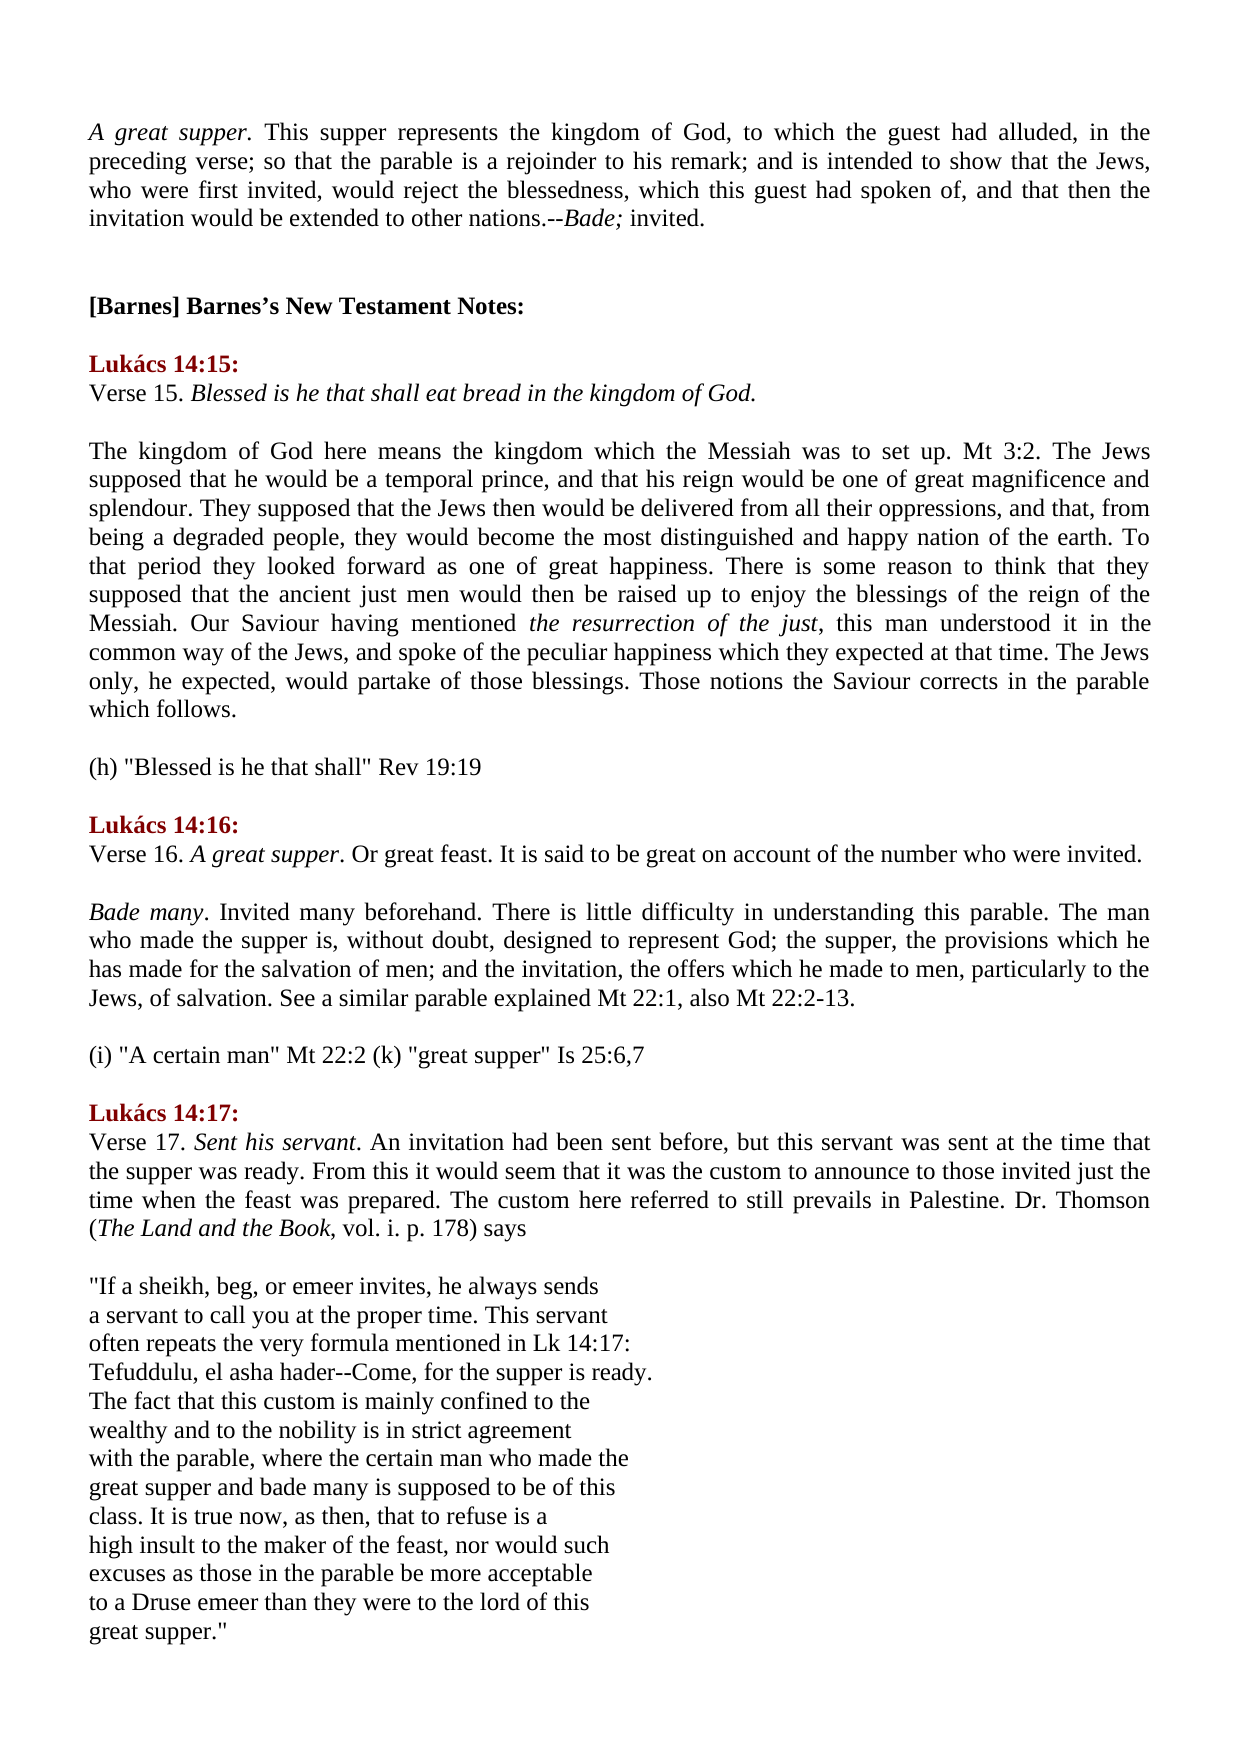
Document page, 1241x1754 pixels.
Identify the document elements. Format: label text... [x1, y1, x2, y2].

text Verse 15. Blessed is he that shall eat bread in the kingdom of God. The kingdom of God here means the kingdom which the Messiah was to set up. Mt 3:2. The Jews supposed that he would be a temporal prince, and that his reign would be one of great magnificence and splendour. They supposed that the Jews then would be delivered from all their oppressions, and that, from being a degraded people, they would become the most distinguished and happy nation of the earth. To that period they looked forward as one of great happiness. There is some reason to think that they supposed that the ancient just men would then be raised up to enjoy the blessings of the reign of the Messiah. Our Saviour having mentioned the resurrection of the just, this man understood it in the common way of the Jews, and spoke of the peculiar happiness which they expected at that time. The Jews only, he expected, would partake of those blessings. Those notions the Saviour corrects in the parable which follows. (h) "Blessed is he that shall" Rev 19:19 [88, 378, 1152, 781]
text Verse 17. Sent his servant. An invitation had been sent before, but this servant was sent at the time that the supper was ready. From this it would seem that it was the custom to announce to those invited just the time when the feast was prepared. The custom here referred to still prevails in Palestine. Dr. Thomson (The Land and the Book, vol. i. p. 178) says "If a sheikh, beg, or emeer invites, he always sends a servant to call you at the proper time. This servant often repeats the very formula mentioned in Lk 14:17: Tefuddulu, el asha hader--Come, for the supper is ready. The fact that this custom is mainly confined to the wealthy and to the nobility is in strict agreement with the parable, where the certain man who made the great supper and bade many is supposed to be of this class. It is true now, as then, that to refuse is a high insult to the maker of the feast, nor would such excuses as those in the parable be more acceptable to a Druse emeer than they were to the lord of this great supper." [88, 1127, 1152, 1645]
text Lukács 14:17: [88, 1098, 1152, 1127]
text A great supper. This supper represents the kingdom of God, to which the guest had alluded, in the preceding verse; so that the parable is a rejoinder to his remark; and is intended to show that the Jews, who were first invited, would reject the blessedness, which this guest had spoken of, and that then the invitation would be extended to other nations.--Bade; invited. [88, 117, 1152, 232]
text [Barnes] Barnes’s New Testament Notes: [88, 291, 1152, 320]
text Lukács 14:15: [88, 349, 1152, 378]
text Lukács 14:16: [88, 810, 1152, 839]
text Verse 16. A great supper. Or great feast. It is said to be great on account of the number who were invited. Bade many. Invited many beforehand. There is little difficulty in understanding this parable. The man who made the supper is, without doubt, designed to represent God; the supper, the provisions which he has made for the salvation of men; and the invitation, the offers which he made to men, particularly to the Jews, of salvation. See a similar parable explained Mt 22:1, also Mt 22:2-13. (i) "A certain man" Mt 22:2 (k) "great supper" Is 25:6,7 [88, 839, 1152, 1069]
